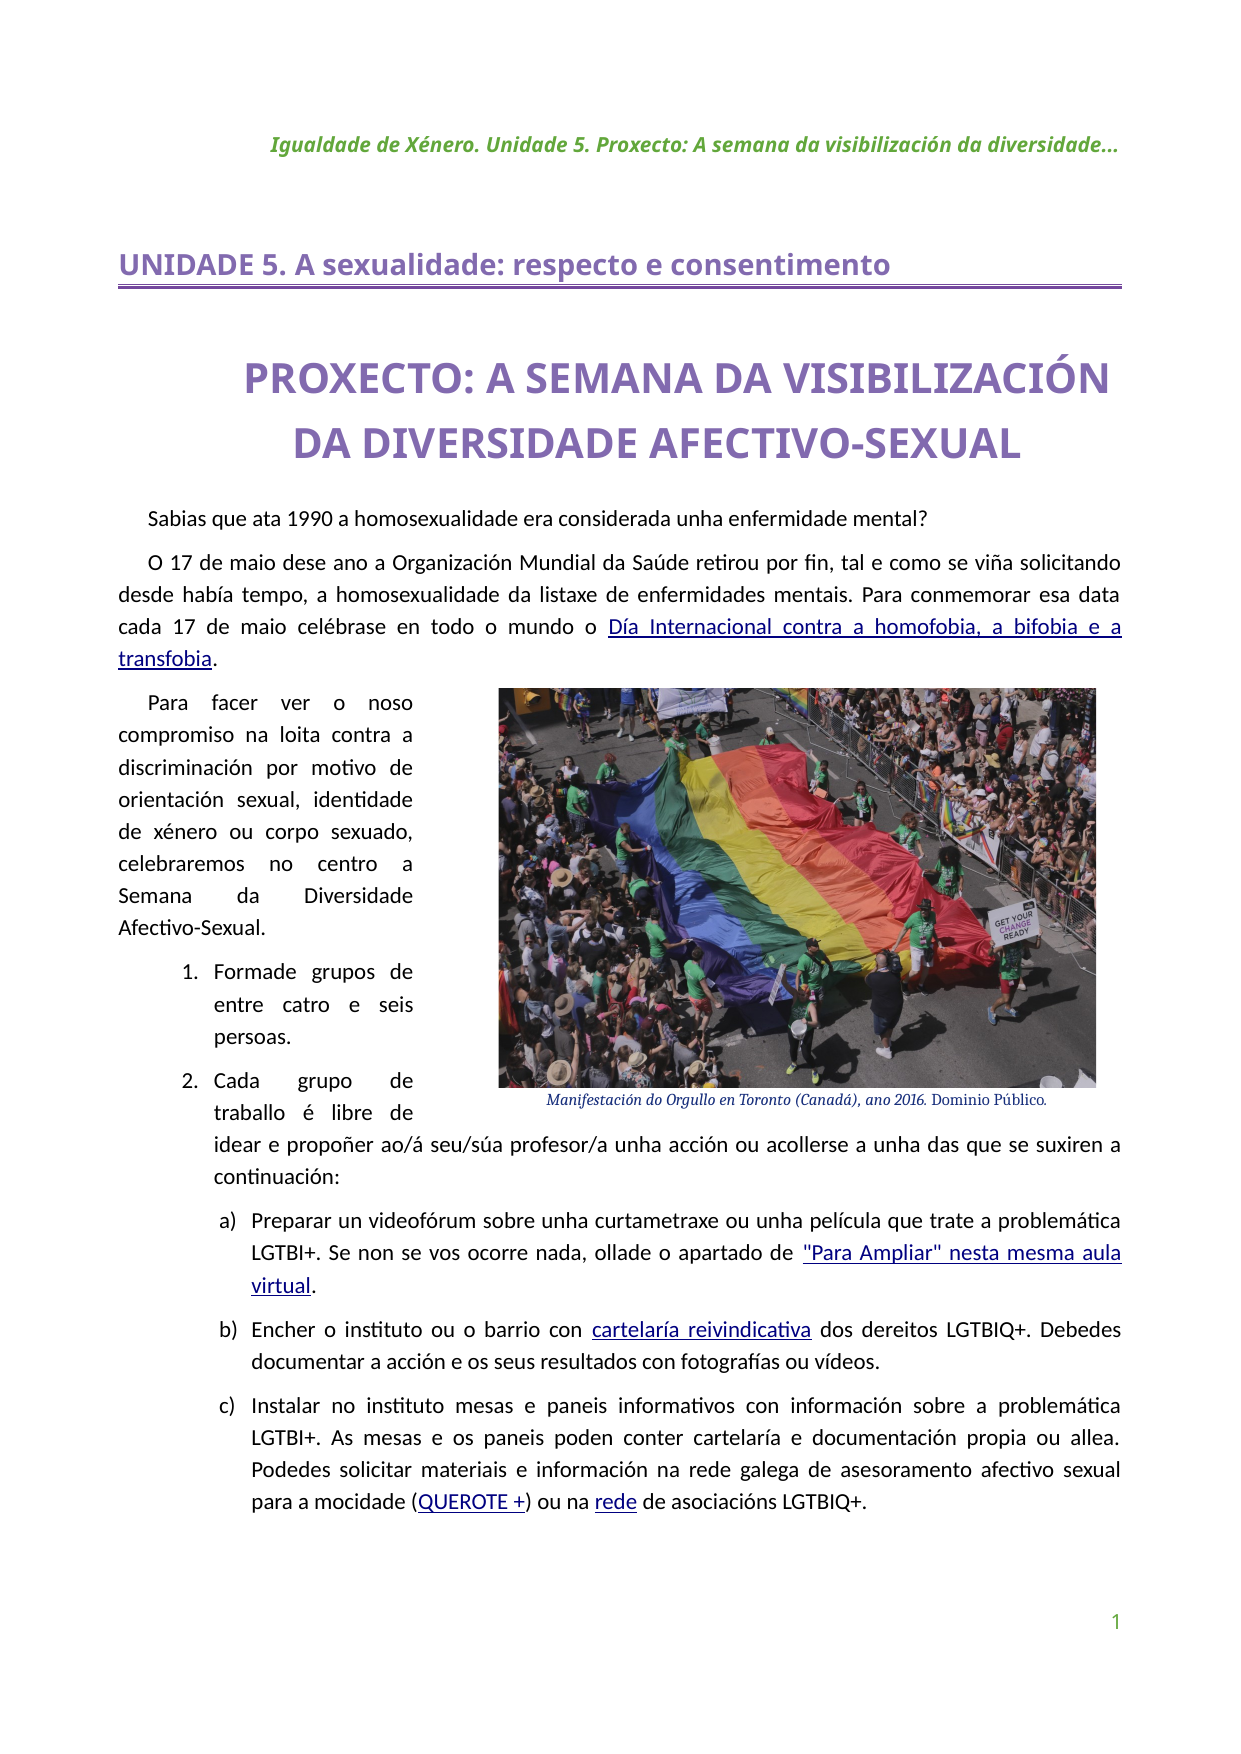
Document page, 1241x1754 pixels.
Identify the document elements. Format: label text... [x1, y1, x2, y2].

text Para facer ver o noso compromiso na loita contra a discriminación por motivo de orientación sexual, identidade de xénero ou corpo sexuado, celebraremos no centro a Semana da Diversidade Afectivo-Sexual. [118, 676, 1122, 942]
text UNIDADE 5. A sexualidade: respecto e consentimento [118, 244, 1122, 284]
title PROXECTO: A SEMANA DA VISIBILIZACIÓN DA DIVERSIDADE AFECTIVO-SEXUAL [192, 349, 1122, 471]
list Cada grupo de traballo é libre de idear e propoñer ao/á seu/súa profesor/a unha acción ou acollerse a unha das que se suxiren a continuación: [176, 1066, 1122, 1190]
text Sabias que ata 1990 a homosexualidade era considerada unha enfermidade mental? [118, 504, 1122, 532]
text O 17 de maio dese ano a Organización Mundial da Saúde retirou por fin, tal e como se viña solicitando desde había tempo, a homosexualidade da listaxe de enfermidades mentais. Para conmemorar esa data cada 17 de maio celébrase en todo o mundo o Día Internacional contra a homofobia, a bifobia e a transfobia. [118, 548, 1122, 672]
text Manifestación do Orgullo en Toronto (Canadá), ano 2016. Dominio Público. [472, 689, 1122, 1109]
picture [498, 688, 1097, 1088]
list Encher o instituto ou o barrio con cartelaría reivindicativa dos dereitos LGTBIQ+. Debedes documentar a acción e os seus resultados con fotografías ou vídeos. [214, 1315, 1122, 1375]
list Preparar un videofórum sobre unha curtametraxe ou unha película que trate a problemática LGTBI+. Se non se vos ocorre nada, ollade o apartado de "Para Ampliar" nesta mesma aula virtual. [214, 1206, 1122, 1299]
list Formade grupos de entre catro e seis persoas. [176, 957, 472, 1050]
list Instalar no instituto mesas e paneis informativos con información sobre a problemática LGTBI+. As mesas e os paneis poden conter cartelaría e documentación propia ou allea. Podedes solicitar materiais e información na rede galega de asesoramento afectivo sexual para a mocidade (QUEROTE +) ou na rede de asociacións LGTBIQ+. [214, 1391, 1122, 1515]
